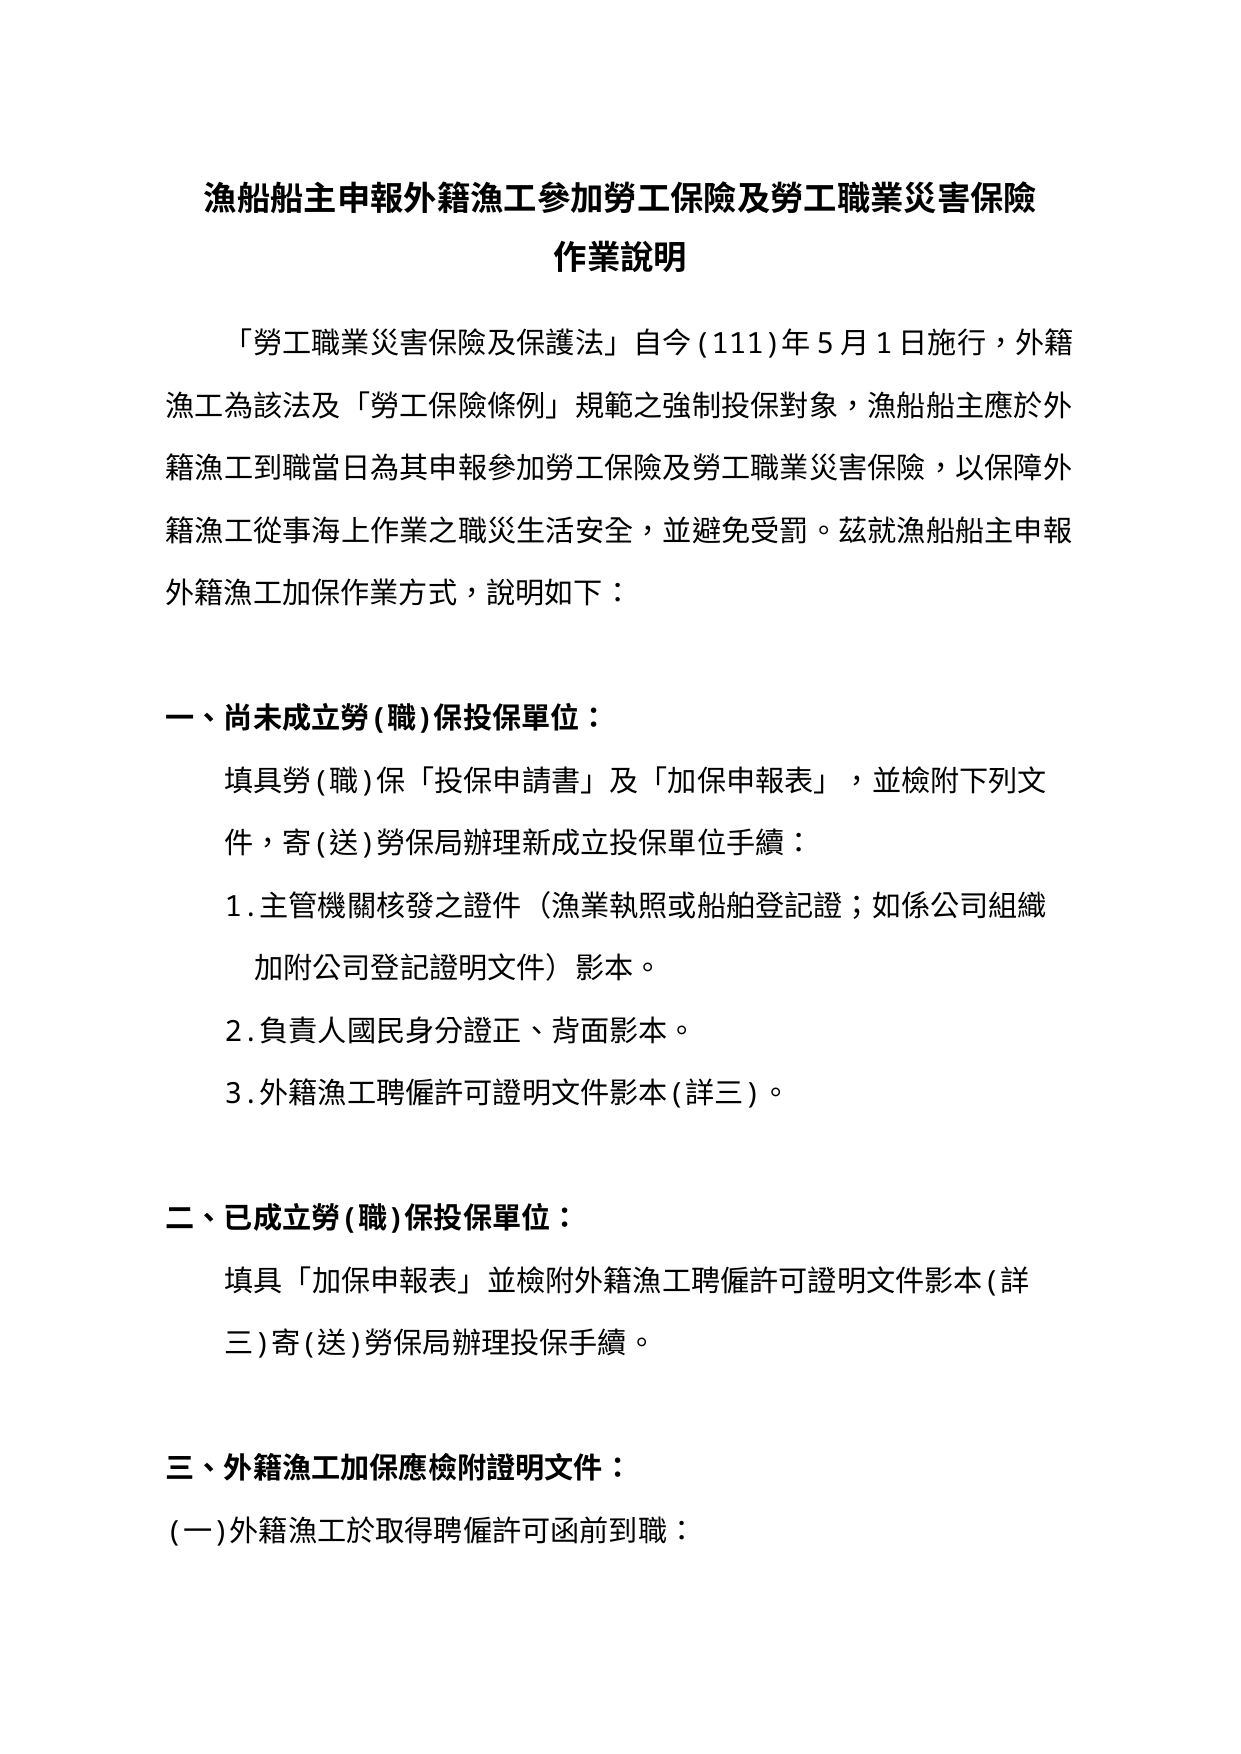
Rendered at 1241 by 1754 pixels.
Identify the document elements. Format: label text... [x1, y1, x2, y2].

text 一、尚未成立勞(職)保投保單位： [165, 674, 1075, 737]
text 3.外籍漁工聘僱許可證明文件影本(詳三)。 [224, 1049, 1075, 1112]
text 漁船船主申報外籍漁工參加勞工保險及勞工職業災害保險 [165, 164, 1075, 222]
text 「勞工職業災害保險及保護法」自今(111)年5月1日施行，外籍漁工為該法及「勞工保險條例」規範之強制投保對象，漁船船主應於外籍漁工到職當日為其申報參加勞工保險及勞工職業災害保險，以保障外籍漁工從事海上作業之職災生活安全，並避免受罰。茲就漁船船主申報外籍漁工加保作業方式，說明如下： [165, 299, 1075, 612]
text 1.主管機關核發之證件（漁業執照或船舶登記證；如係公司組織加附公司登記證明文件）影本。 [224, 862, 1075, 987]
text 二、已成立勞(職)保投保單位： [165, 1174, 1075, 1237]
text 填具「加保申報表」並檢附外籍漁工聘僱許可證明文件影本(詳三)寄(送)勞保局辦理投保手續。 [224, 1237, 1075, 1362]
text 2.負責人國民身分證正、背面影本。 [224, 987, 1075, 1049]
text 作業說明 [165, 222, 1075, 281]
text 填具勞(職)保「投保申請書」及「加保申報表」，並檢附下列文件，寄(送)勞保局辦理新成立投保單位手續： [224, 737, 1075, 862]
text (一)外籍漁工於取得聘僱許可函前到職： [165, 1487, 1075, 1549]
text 三、外籍漁工加保應檢附證明文件： [165, 1424, 1075, 1487]
